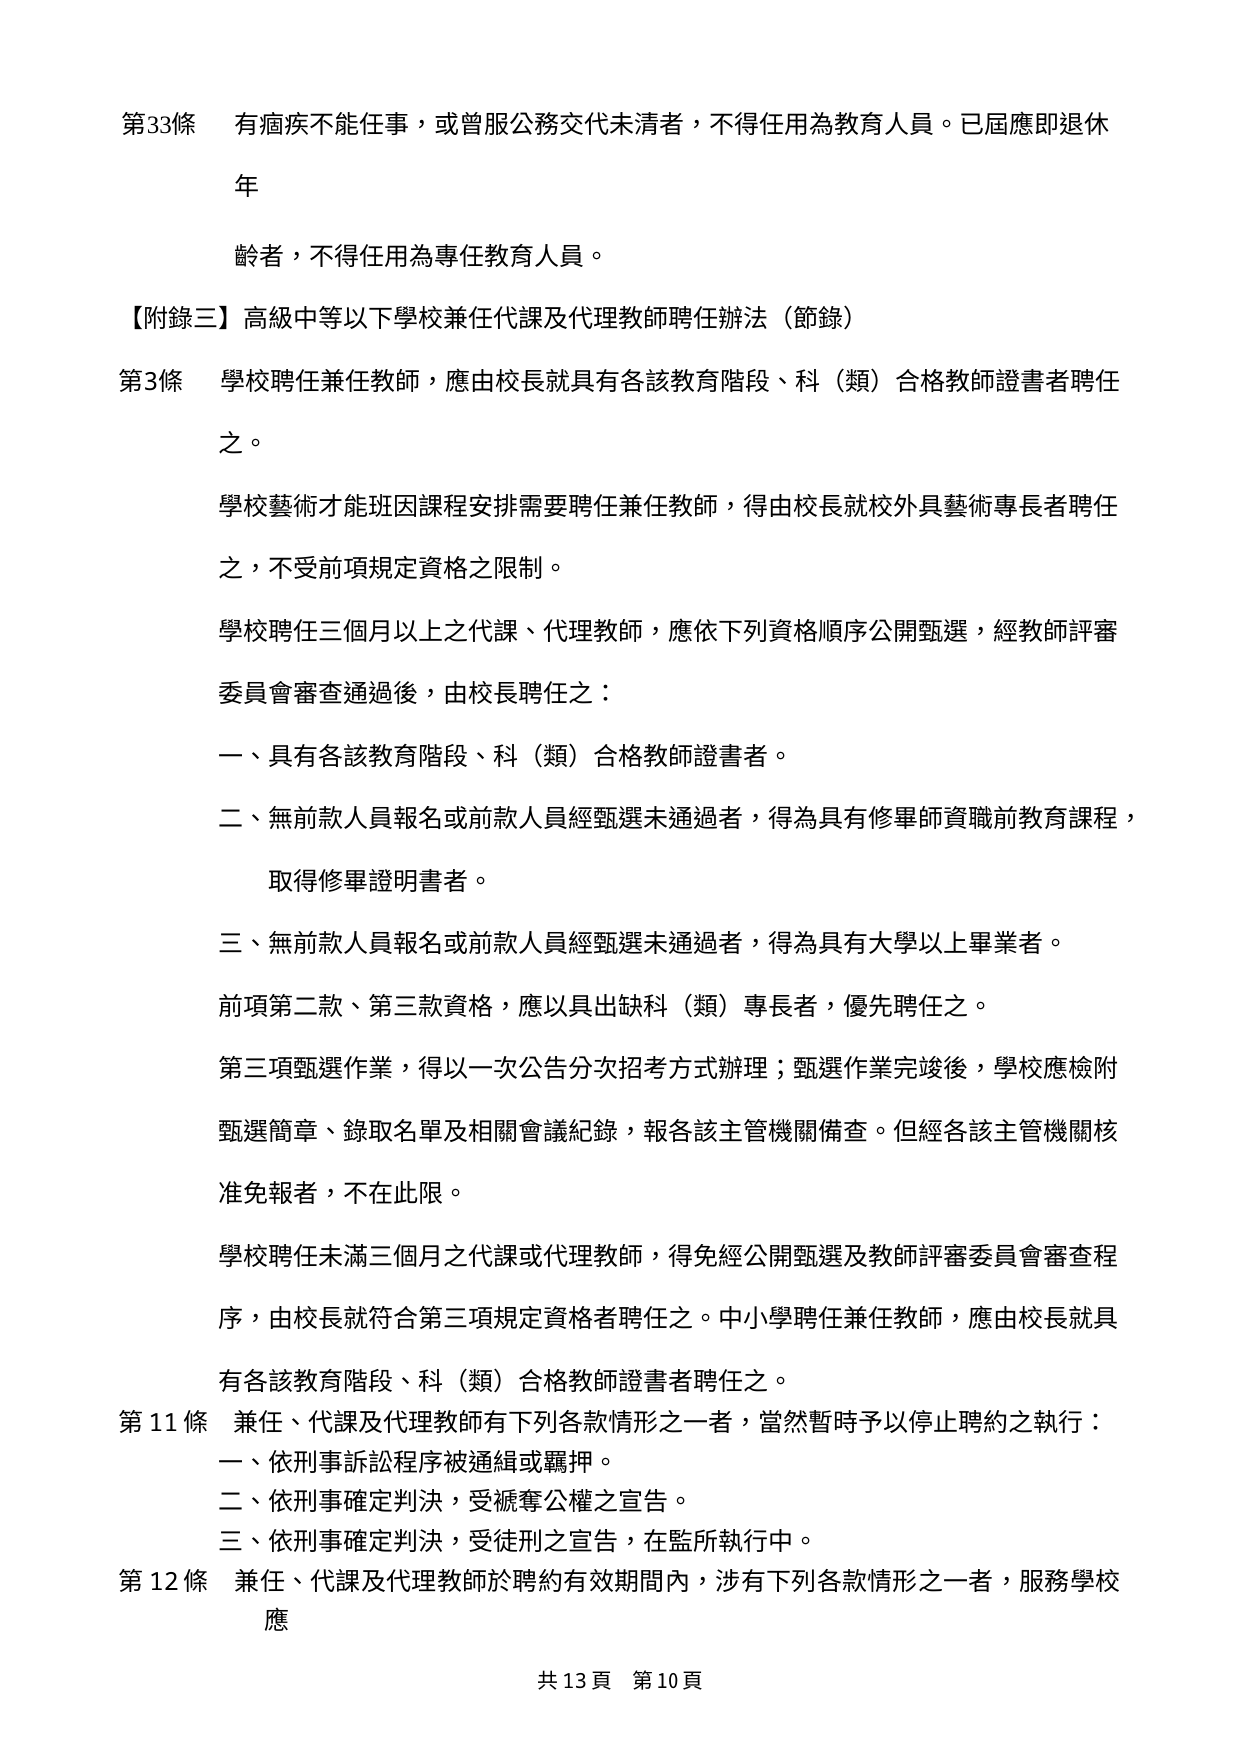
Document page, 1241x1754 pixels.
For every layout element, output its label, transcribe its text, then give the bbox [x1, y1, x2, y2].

text 學校聘任未滿三個月之代課或代理教師，得免經公開甄選及教師評審委員會審查程 [118, 1212, 1122, 1275]
text 齡者，不得任用為專任教育人員。 [122, 212, 1122, 275]
text 二、依刑事確定判決，受褫奪公權之宣告。 [118, 1479, 1122, 1519]
text 【附錄三】高級中等以下學校兼任代課及代理教師聘任辦法（節錄） [118, 275, 1122, 337]
text 第11條 兼任、代課及代理教師有下列各款情形之一者，當然暫時予以停止聘約之執行： [118, 1400, 1122, 1439]
text 一、具有各該教育階段、科（類）合格教師證書者。 [118, 712, 1122, 775]
text 有各該教育階段、科（類）合格教師證書者聘任之。 [118, 1337, 1122, 1400]
text 之。 [118, 400, 1122, 462]
text 准免報者，不在此限。 [118, 1150, 1122, 1212]
text 委員會審查通過後，由校長聘任之： [118, 650, 1122, 712]
text 取得修畢證明書者。 [118, 837, 1122, 900]
text 第12條 兼任、代課及代理教師於聘約有效期間內，涉有下列各款情形之一者，服務學校應 [118, 1558, 1122, 1637]
text 第三項甄選作業，得以一次公告分次招考方式辦理；甄選作業完竣後，學校應檢附 [118, 1025, 1122, 1087]
text 學校聘任三個月以上之代課、代理教師，應依下列資格順序公開甄選，經教師評審 [118, 587, 1122, 650]
list 有痼疾不能任事，或曾服公務交代未清者，不得任用為教育人員。已屆應即退休年 [122, 81, 1122, 206]
text 一、依刑事訴訟程序被通緝或羈押。 [118, 1439, 1122, 1479]
text 甄選簡章、錄取名單及相關會議紀錄，報各該主管機關備查。但經各該主管機關核 [118, 1087, 1122, 1150]
text 三、依刑事確定判決，受徒刑之宣告，在監所執行中。 [118, 1519, 1122, 1558]
text 二、無前款人員報名或前款人員經甄選未通過者，得為具有修畢師資職前教育課程， [118, 775, 1122, 837]
text 之，不受前項規定資格之限制。 [118, 525, 1122, 587]
text 第3條 學校聘任兼任教師，應由校長就具有各該教育階段、科（類）合格教師證書者聘任 [118, 337, 1122, 400]
text 序，由校長就符合第三項規定資格者聘任之。中小學聘任兼任教師，應由校長就具 [118, 1275, 1122, 1337]
text 學校藝術才能班因課程安排需要聘任兼任教師，得由校長就校外具藝術專長者聘任 [118, 462, 1122, 525]
text 前項第二款、第三款資格，應以具出缺科（類）專長者，優先聘任之。 [118, 962, 1122, 1025]
text 三、無前款人員報名或前款人員經甄選未通過者，得為具有大學以上畢業者。 [118, 900, 1122, 962]
